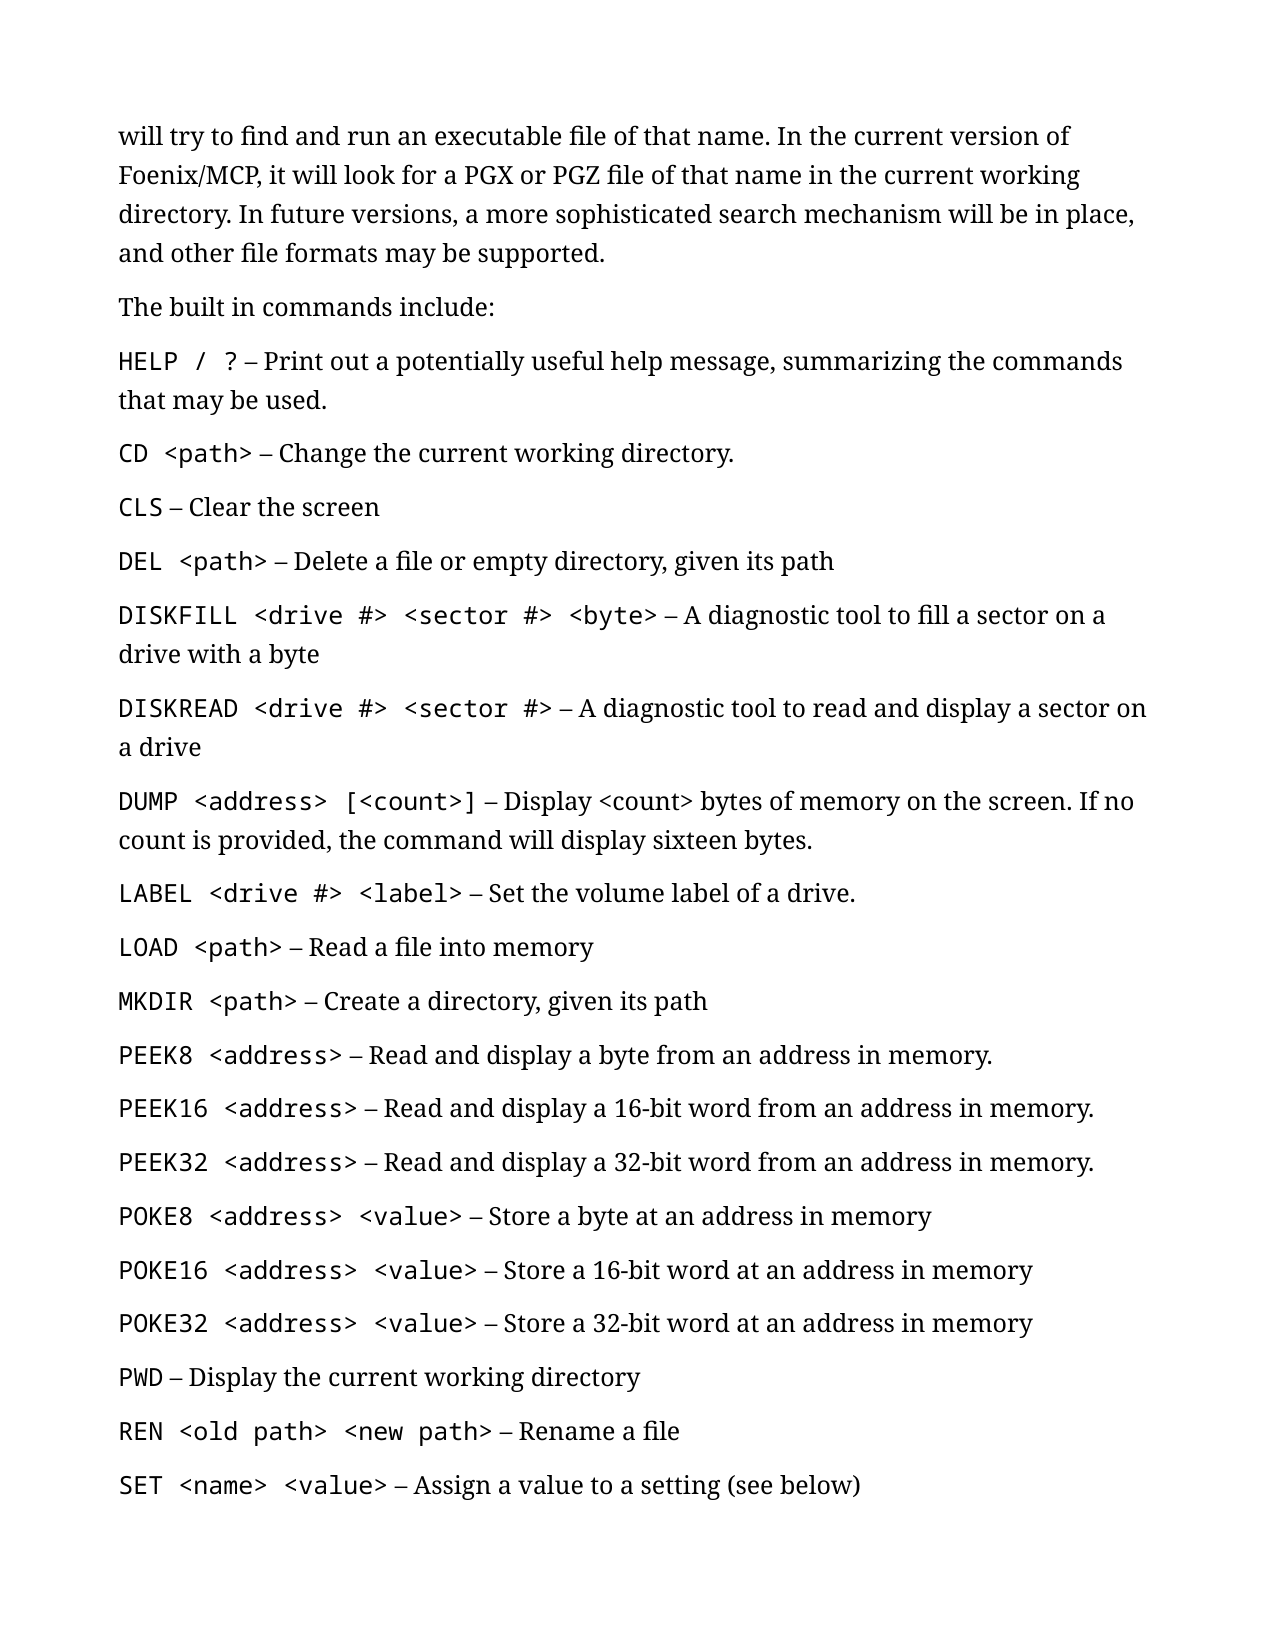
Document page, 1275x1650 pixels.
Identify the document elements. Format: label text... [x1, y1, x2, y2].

text DEL <path> – Delete a file or empty directory, given its path [118, 543, 1157, 578]
text POKE16 <address> <value> – Store a 16-bit word at an address in memory [118, 1252, 1157, 1286]
text MKDIR <path> – Create a directory, given its path [118, 983, 1157, 1018]
text DUMP <address> [<count>] – Display <count> bytes of memory on the screen. If no count is provided, the command will display sixteen bytes. [118, 783, 1157, 856]
text PEEK8 <address> – Read and display a byte from an address in memory. [118, 1037, 1157, 1071]
text will try to find and run an executable file of that name. In the current version of Foenix/MCP, it will look for a PGX or PGZ file of that name in the current working directory. In future versions, a more sophisticated search mechanism will be in place, and other file formats may be supported. [118, 118, 1157, 270]
text PWD – Display the current working directory [118, 1360, 1157, 1394]
text REN <old path> <new path> – Rename a file [118, 1413, 1157, 1448]
text DISKFILL <drive #> <sector #> <byte> – A diagnostic tool to fill a sector on a drive with a byte [118, 597, 1157, 671]
text CD <path> – Change the current working directory. [118, 436, 1157, 470]
text SET <name> <value> – Assign a value to a setting (see below) [118, 1467, 1157, 1501]
text POKE8 <address> <value> – Store a byte at an address in memory [118, 1198, 1157, 1233]
text DISKREAD <drive #> <sector #> – A diagnostic tool to read and display a sector on a drive [118, 690, 1157, 763]
text HELP / ? – Print out a potentially useful help message, summarizing the commands that may be used. [118, 343, 1157, 416]
text LABEL <drive #> <label> – Set the volume label of a drive. [118, 876, 1157, 910]
text POKE32 <address> <value> – Store a 32-bit word at an address in memory [118, 1306, 1157, 1340]
text PEEK16 <address> – Read and display a 16-bit word from an address in memory. [118, 1091, 1157, 1125]
text CLS – Clear the screen [118, 490, 1157, 524]
text PEEK32 <address> – Read and display a 32-bit word from an address in memory. [118, 1145, 1157, 1179]
text LOAD <path> – Read a file into memory [118, 930, 1157, 964]
text The built in commands include: [118, 289, 1157, 323]
